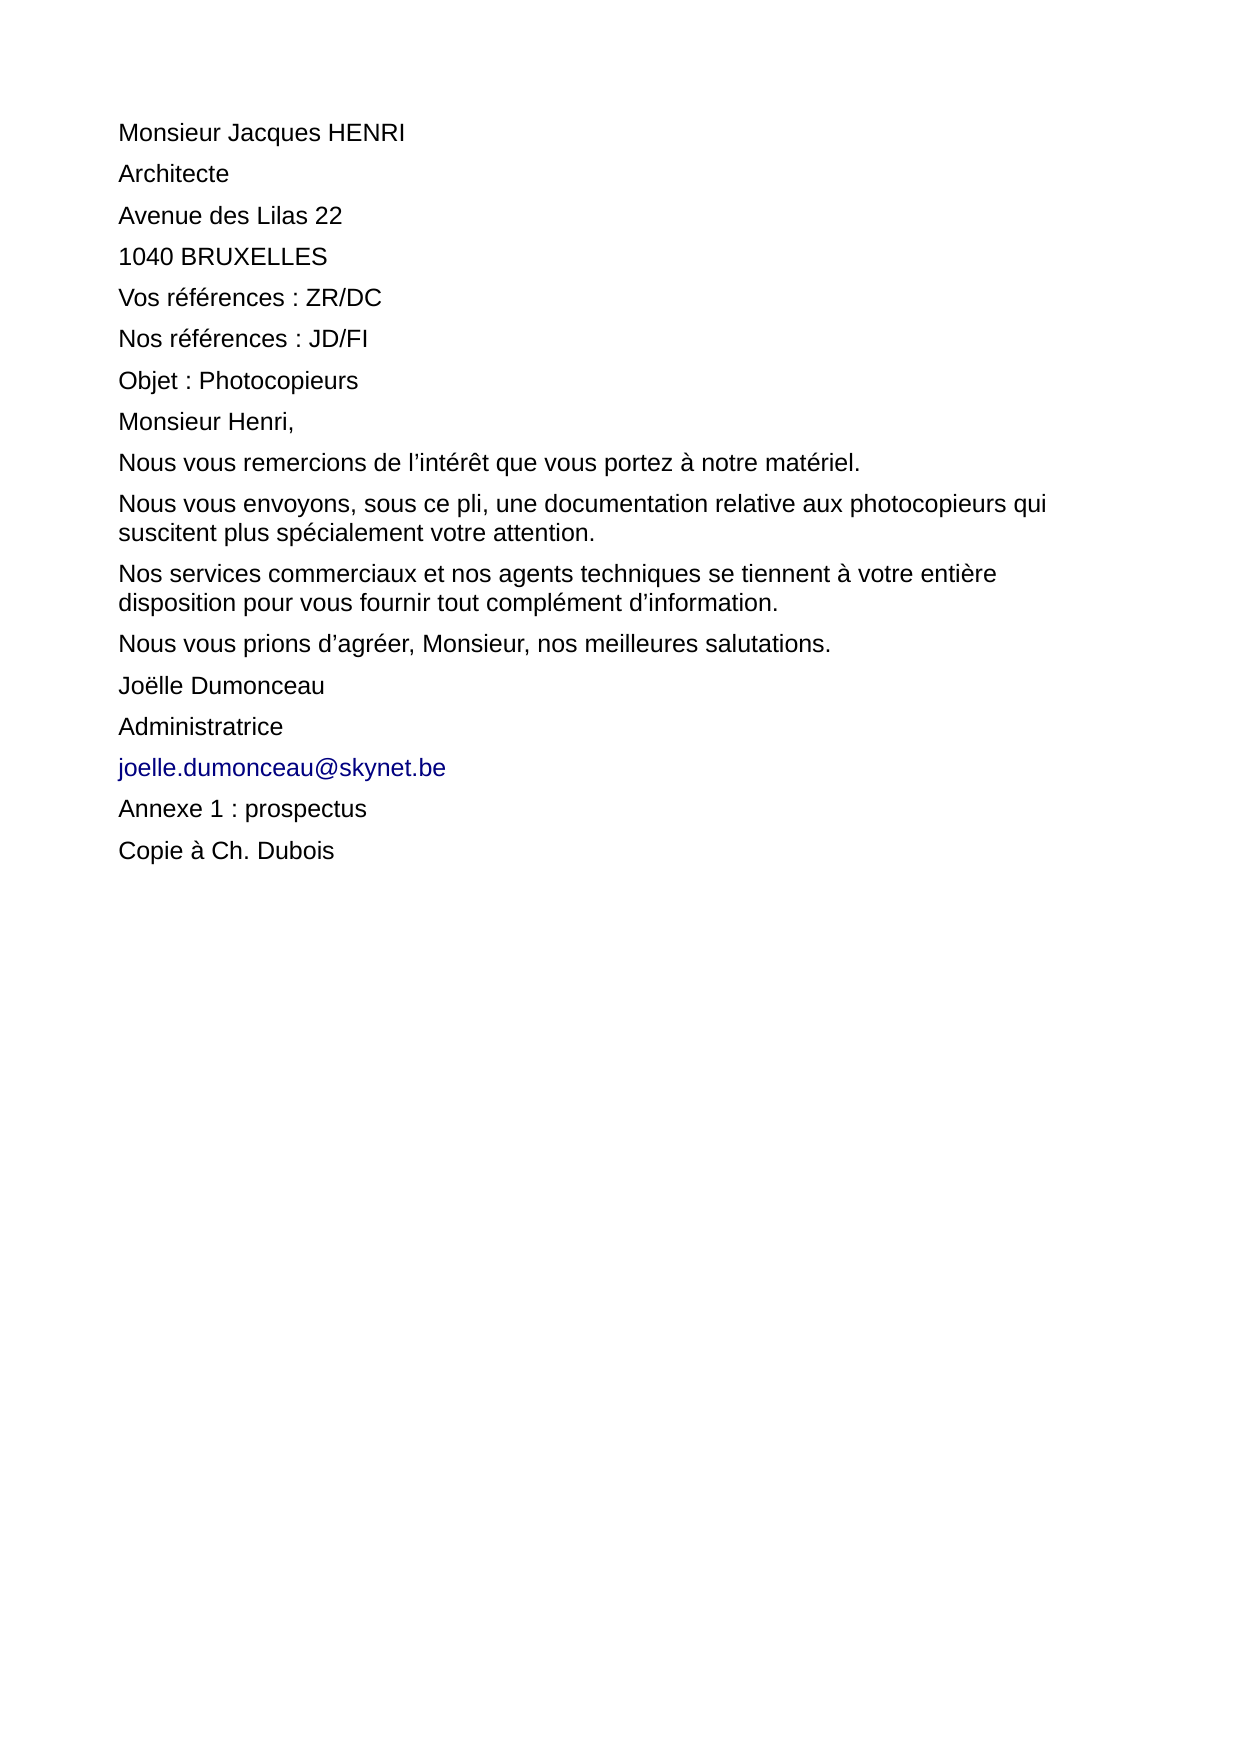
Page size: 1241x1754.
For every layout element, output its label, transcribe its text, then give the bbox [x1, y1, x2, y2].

text Monsieur Jacques HENRI [118, 118, 1122, 147]
text 1040 BRUXELLES [118, 242, 1122, 271]
text Objet : Photocopieurs [118, 366, 1122, 394]
text Vos références : ZR/DC [118, 283, 1122, 312]
text Copie à Ch. Dubois [118, 836, 1122, 864]
text Joëlle Dumonceau [118, 671, 1122, 699]
text Monsieur Henri, [118, 407, 1122, 436]
text Nos références : JD/FI [118, 324, 1122, 353]
text Administratrice [118, 712, 1122, 741]
text Nous vous remercions de l’intérêt que vous portez à notre matériel. [118, 448, 1122, 477]
text Nos services commerciaux et nos agents techniques se tiennent à votre entière disposition pour vous fournir tout complément d’information. [118, 559, 1122, 617]
text Architecte [118, 159, 1122, 188]
text Nous vous prions d’agréer, Monsieur, nos meilleures salutations. [118, 629, 1122, 658]
text Avenue des Lilas 22 [118, 201, 1122, 229]
text joelle.dumonceau@skynet.be [118, 753, 1122, 782]
text Nous vous envoyons, sous ce pli, une documentation relative aux photocopieurs qui suscitent plus spécialement votre attention. [118, 489, 1122, 547]
text Annexe 1 : prospectus [118, 794, 1122, 823]
